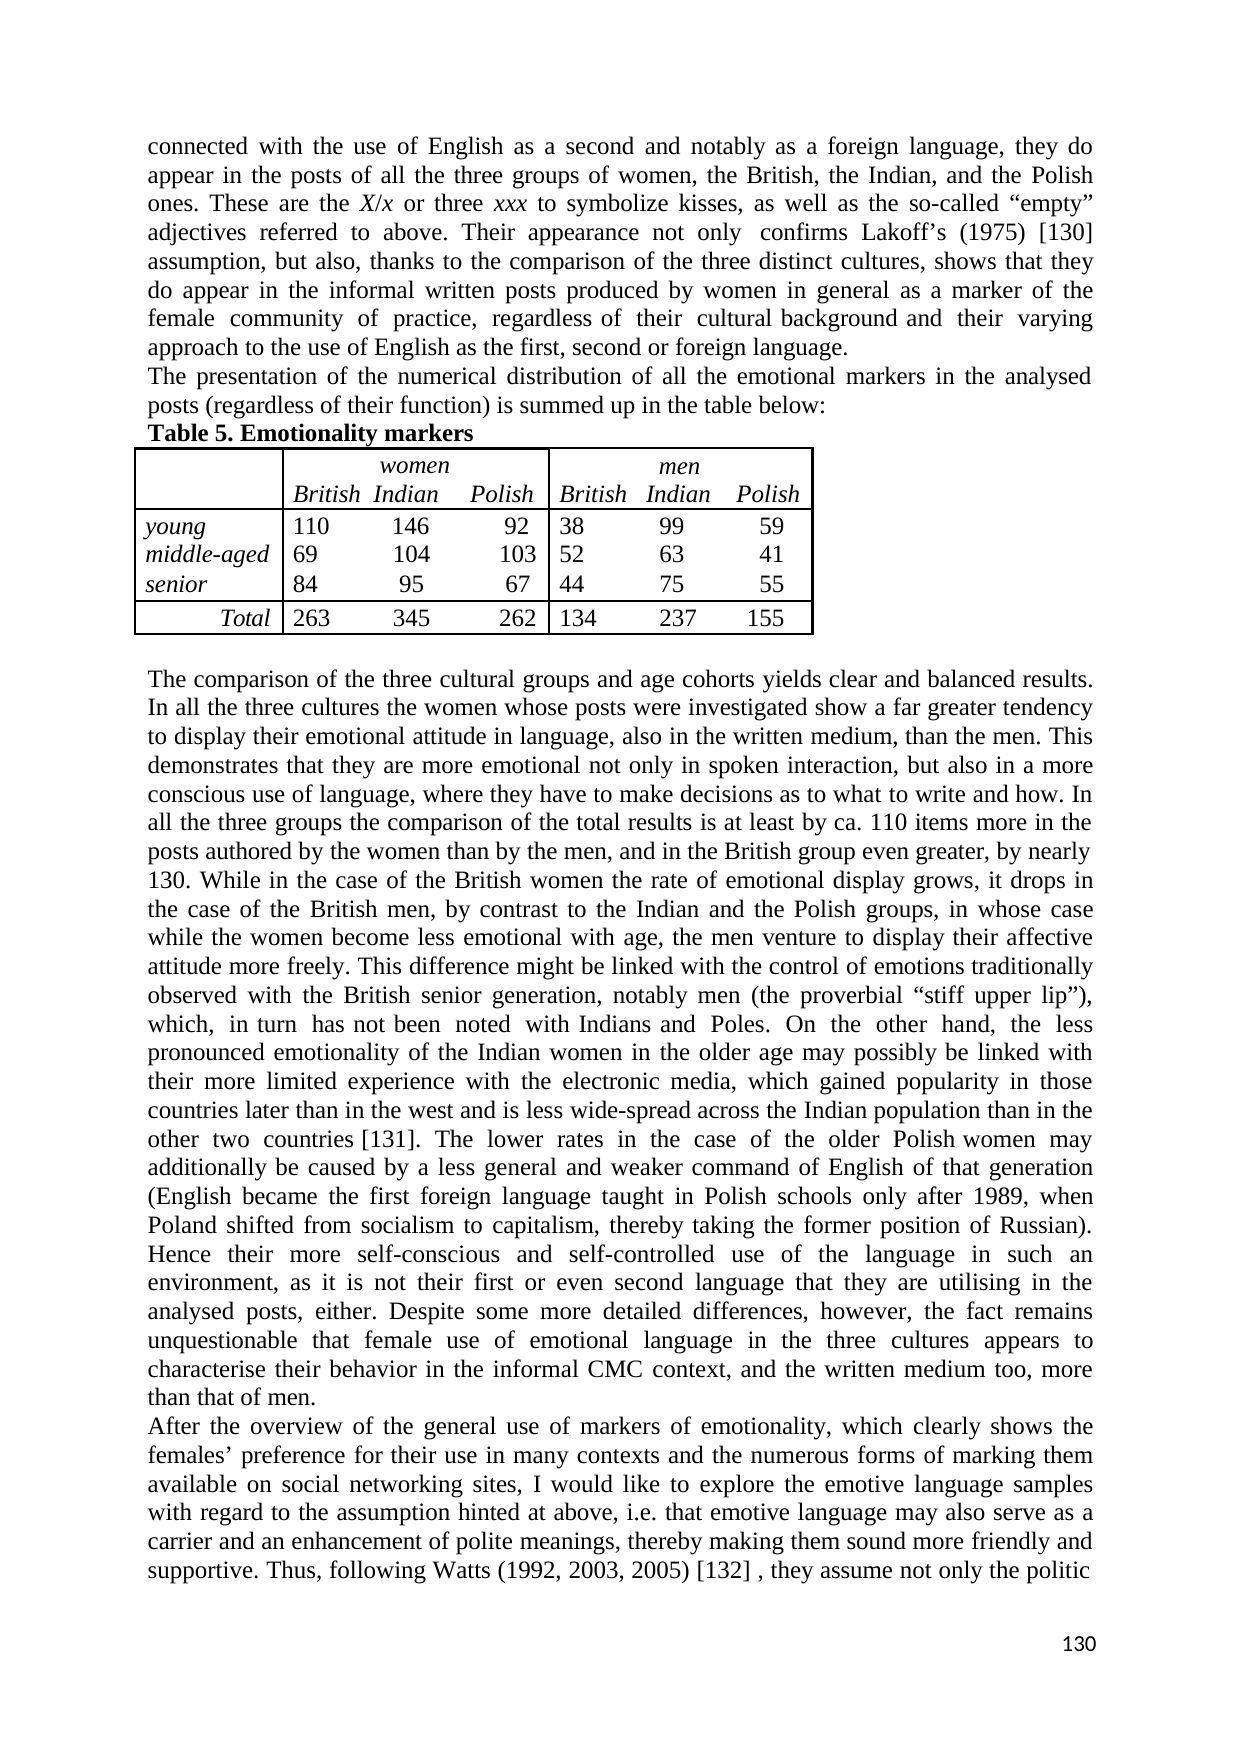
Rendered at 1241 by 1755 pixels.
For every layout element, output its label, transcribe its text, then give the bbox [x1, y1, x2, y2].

text The comparison of the three cultural groups and age cohorts yields clear and balanced results. In all the three cultures the women whose posts were investigated show a far greater tendency to display their emotional attitude in language, also in the written medium, than the men. This demonstrates that they are more emotional not only in spoken interaction, but also in a more conscious use of language, where they have to make decisions as to what to write and how. In all the three groups the comparison of the total results is at least by ca. 110 items more in the posts authored by the women than by the men, and in the British group even greater, by nearly [147, 664, 1093, 865]
table_header men British Indian Polish [550, 449, 811, 508]
table_cell young [136, 510, 282, 540]
table_cell 69 104 103 [284, 540, 548, 570]
text 130. While in the case of the British women the rate of emotional display grows, it drops in the case of the British men, by contrast to the Indian and the Polish groups, in whose case while the women become less emotional with age, the men venture to display their affective attitude more freely. This difference might be linked with the control of emotions traditionally observed with the British senior generation, notably men (the proverbial “stiff upper lip”), which, in turn has not been noted with Indians and Poles. On the other hand, the less pronounced emotionality of the Indian women in the older age may possibly be linked with their more limited experience with the electronic media, which gained popularity in those countries later than in the west and is less wide-spread across the Indian population than in the other two countries [131]. The lower rates in the case of the older Polish women may additionally be caused by a less general and weaker command of English of that generation (English became the first foreign language taught in Polish schools only after 1989, when Poland shifted from socialism to capitalism, thereby taking the former position of Russian). Hence their more self-conscious and self-controlled use of the language in such an environment, as it is not their first or even second language that they are utilising in the analysed posts, either. Despite some more detailed differences, however, the fact remains unquestionable that female use of emotional language in the three cultures appears to characterise their behavior in the informal CMC context, and the written medium too, more than that of men. [147, 865, 1093, 1411]
table_cell 110 146 92 [284, 510, 548, 540]
text connected with the use of English as a second and notably as a foreign language, they do appear in the posts of all the three groups of women, the British, the Indian, and the Polish ones. These are the X/x or three xxx to symbolize kisses, as well as the so-called “empty” adjectives referred to above. Their appearance not only confirms Lakoff’s (1975) [130] assumption, but also, thanks to the comparison of the three distinct cultures, shows that they do appear in the informal written posts produced by women in general as a marker of the female community of practice, regardless of their cultural background and their varying approach to the use of English as the first, second or foreign language. [147, 131, 1094, 361]
table_cell middle-aged [136, 540, 282, 570]
table_cell 44 75 55 [550, 570, 811, 600]
text The presentation of the numerical distribution of all the emotional markers in the analysed posts (regardless of their function) is summed up in the table below: [147, 361, 1092, 418]
table_cell 52 63 41 [550, 540, 811, 570]
table_cell senior [136, 570, 282, 600]
subtitle Table 5. Emotionality markers [147, 418, 1105, 447]
table_header women British Indian Polish [284, 450, 548, 508]
text After the overview of the general use of markers of emotionality, which clearly shows the females’ preference for their use in many contexts and the numerous forms of marking them available on social networking sites, I would like to explore the emotive language samples with regard to the assumption hinted at above, i.e. that emotive language may also serve as a carrier and an enhancement of polite meanings, thereby making them sound more friendly and supportive. Thus, following Watts (1992, 2003, 2005) [132] , they assume not only the politic [147, 1411, 1093, 1584]
table_cell 134 237 155 [550, 602, 811, 632]
table_cell 38 99 59 [550, 510, 811, 540]
table_cell Total [136, 602, 282, 632]
table_cell 84 95 67 [284, 570, 548, 600]
table_header [136, 450, 282, 508]
table_cell 263 345 262 [284, 602, 548, 632]
